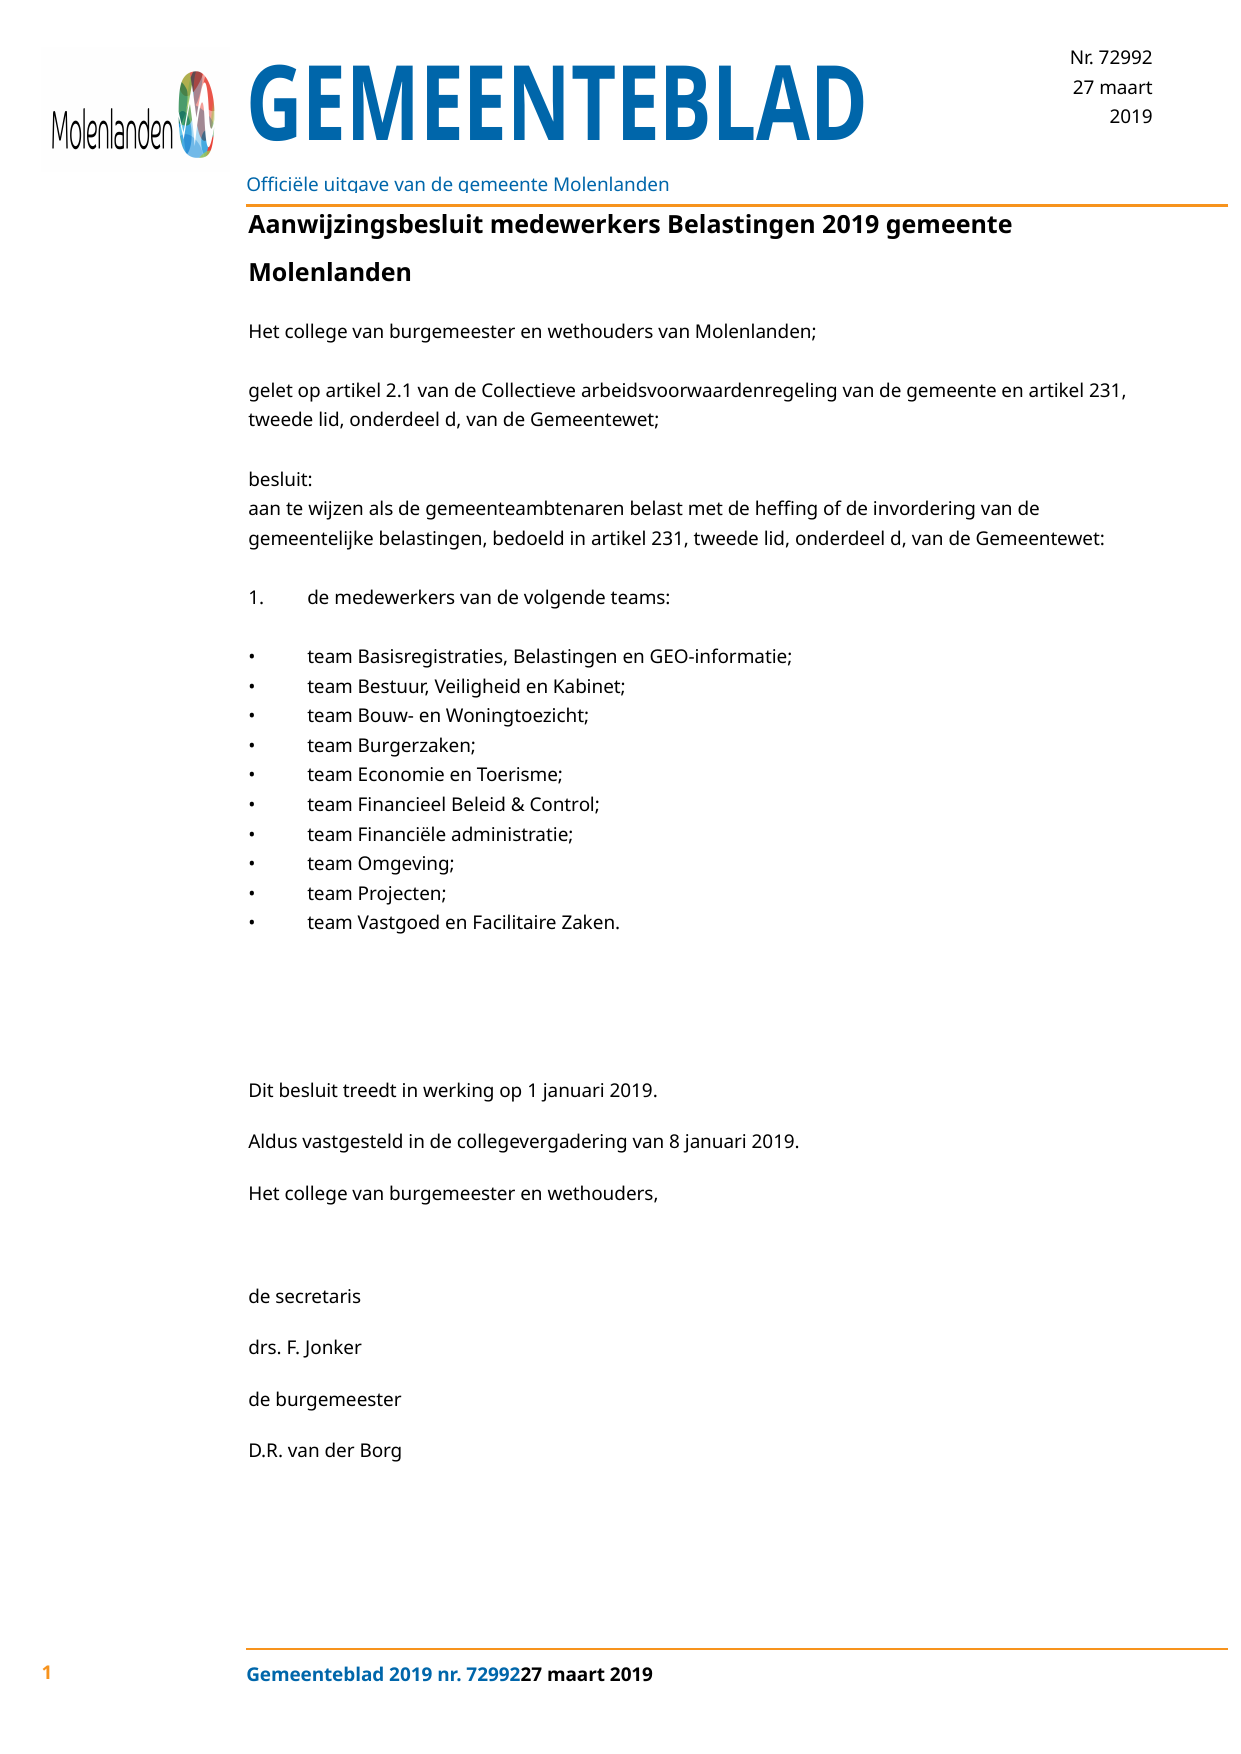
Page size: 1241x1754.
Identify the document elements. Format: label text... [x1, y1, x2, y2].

list team Burgerzaken; [248, 732, 1152, 758]
text besluit: [248, 466, 1152, 492]
text Het college van burgemeester en wethouders van Molenlanden; [248, 318, 1152, 344]
text D.R. van der Borg [248, 1437, 1152, 1463]
text Het college van burgemeester en wethouders, [248, 1180, 1152, 1206]
list team Basisregistraties, Belastingen en GEO-informatie; [248, 643, 1152, 669]
list team Financiële administratie; [248, 821, 1152, 847]
text de secretaris [248, 1283, 1152, 1309]
list team Bouw- en Woningtoezicht; [248, 702, 1152, 728]
text Dit besluit treedt in werking op 1 januari 2019. [248, 1077, 1152, 1103]
text drs. F. Jonker [248, 1334, 1152, 1360]
list team Vastgoed en Facilitaire Zaken. [248, 909, 1152, 935]
text gelet op artikel 2.1 van de Collectieve arbeidsvoorwaardenregeling van de gemeente en artikel 231, tweede lid, onderdeel d, van de Gemeentewet; [248, 377, 1152, 432]
text Aldus vastgesteld in de collegevergadering van 8 januari 2019. [248, 1129, 1152, 1154]
list team Projecten; [248, 880, 1152, 906]
list team Omgeving; [248, 850, 1152, 876]
list team Economie en Toerisme; [248, 762, 1152, 787]
list team Bestuur, Veiligheid en Kabinet; [248, 673, 1152, 699]
list team Financieel Beleid & Control; [248, 791, 1152, 817]
list de medewerkers van de volgende teams: [248, 584, 1152, 610]
text de burgemeester [248, 1386, 1152, 1412]
picture [41, 47, 231, 172]
text aan te wijzen als de gemeenteambtenaren belast met de heffing of de invordering van de gemeentelijke belastingen, bedoeld in artikel 231, tweede lid, onderdeel d, van de Gemeentewet: [248, 495, 1152, 551]
text Aanwijzingsbesluit medewerkers Belastingen 2019 gemeente Molenlanden [248, 207, 1152, 288]
